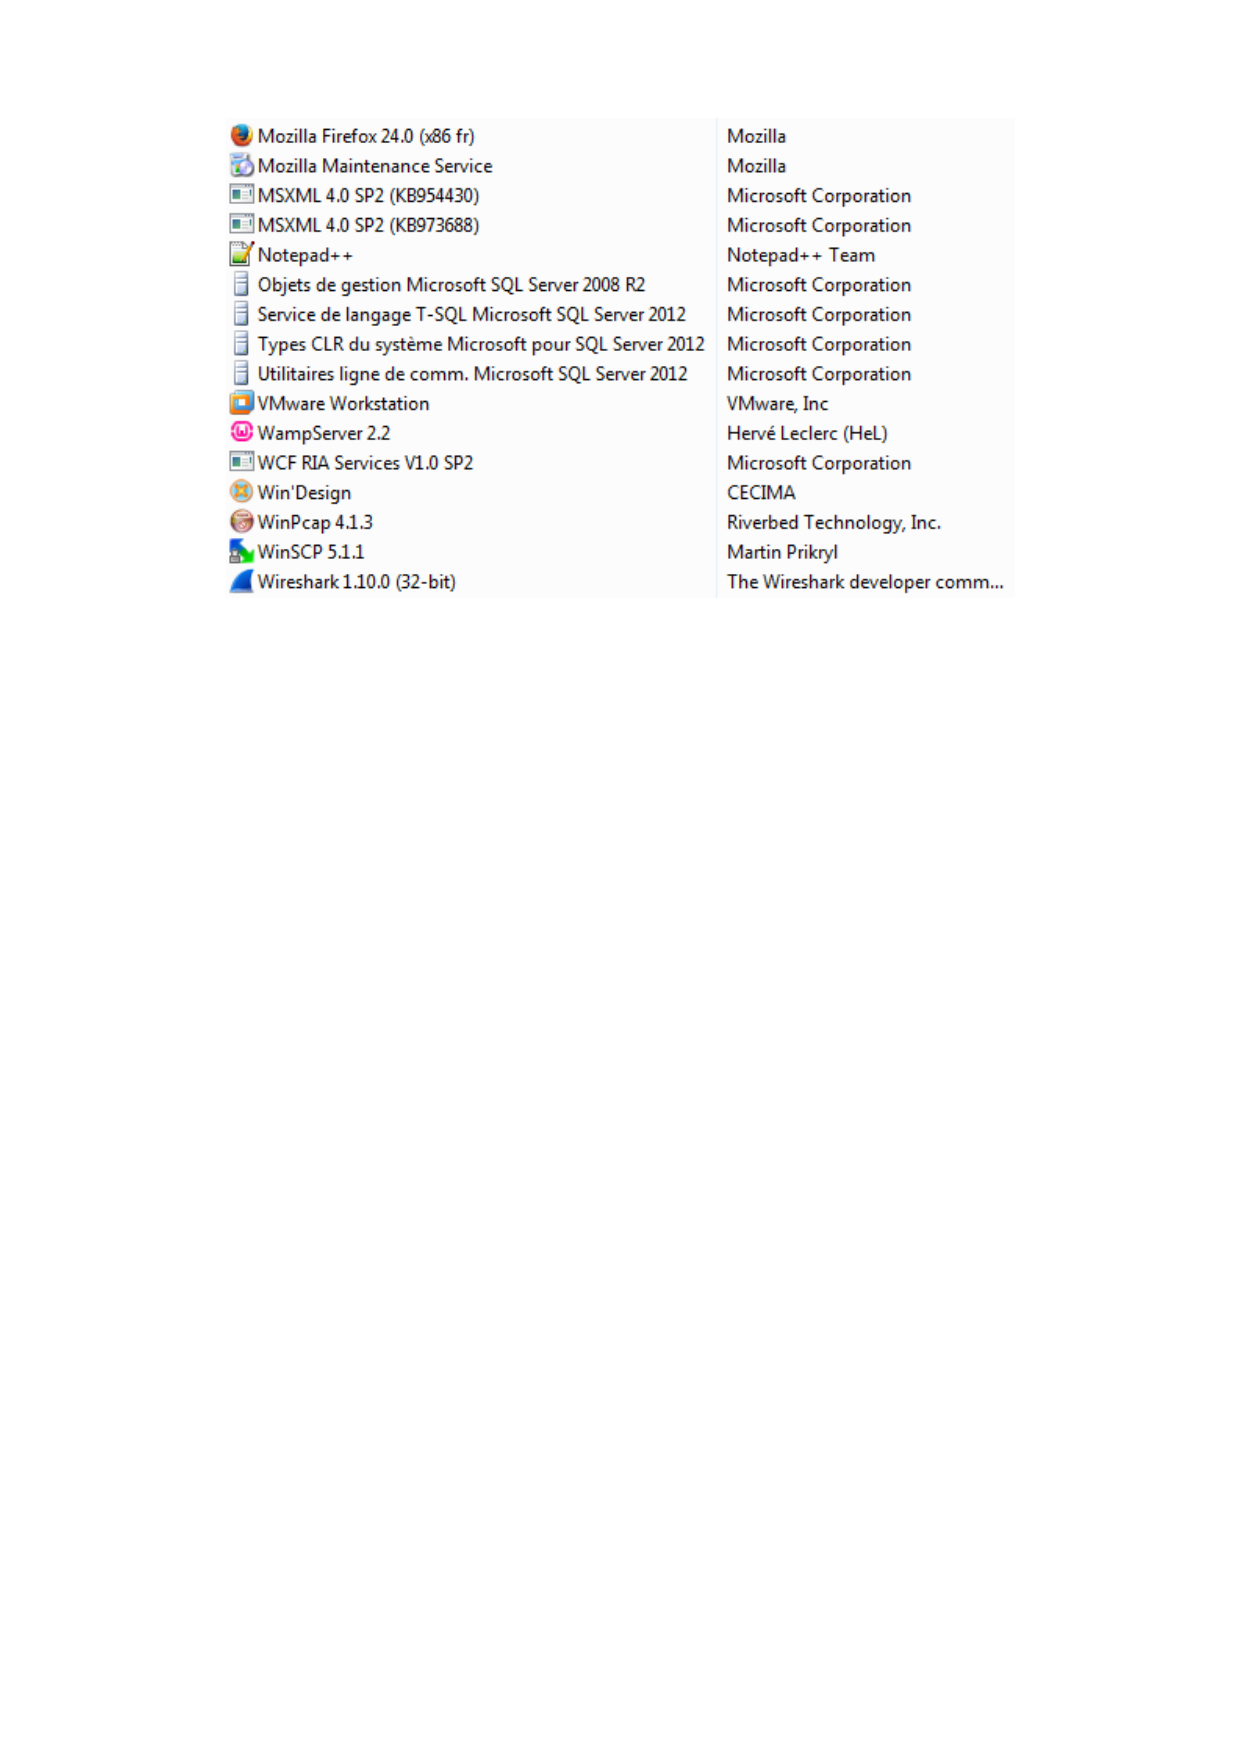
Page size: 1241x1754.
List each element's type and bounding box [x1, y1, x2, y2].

picture [225, 118, 1015, 598]
